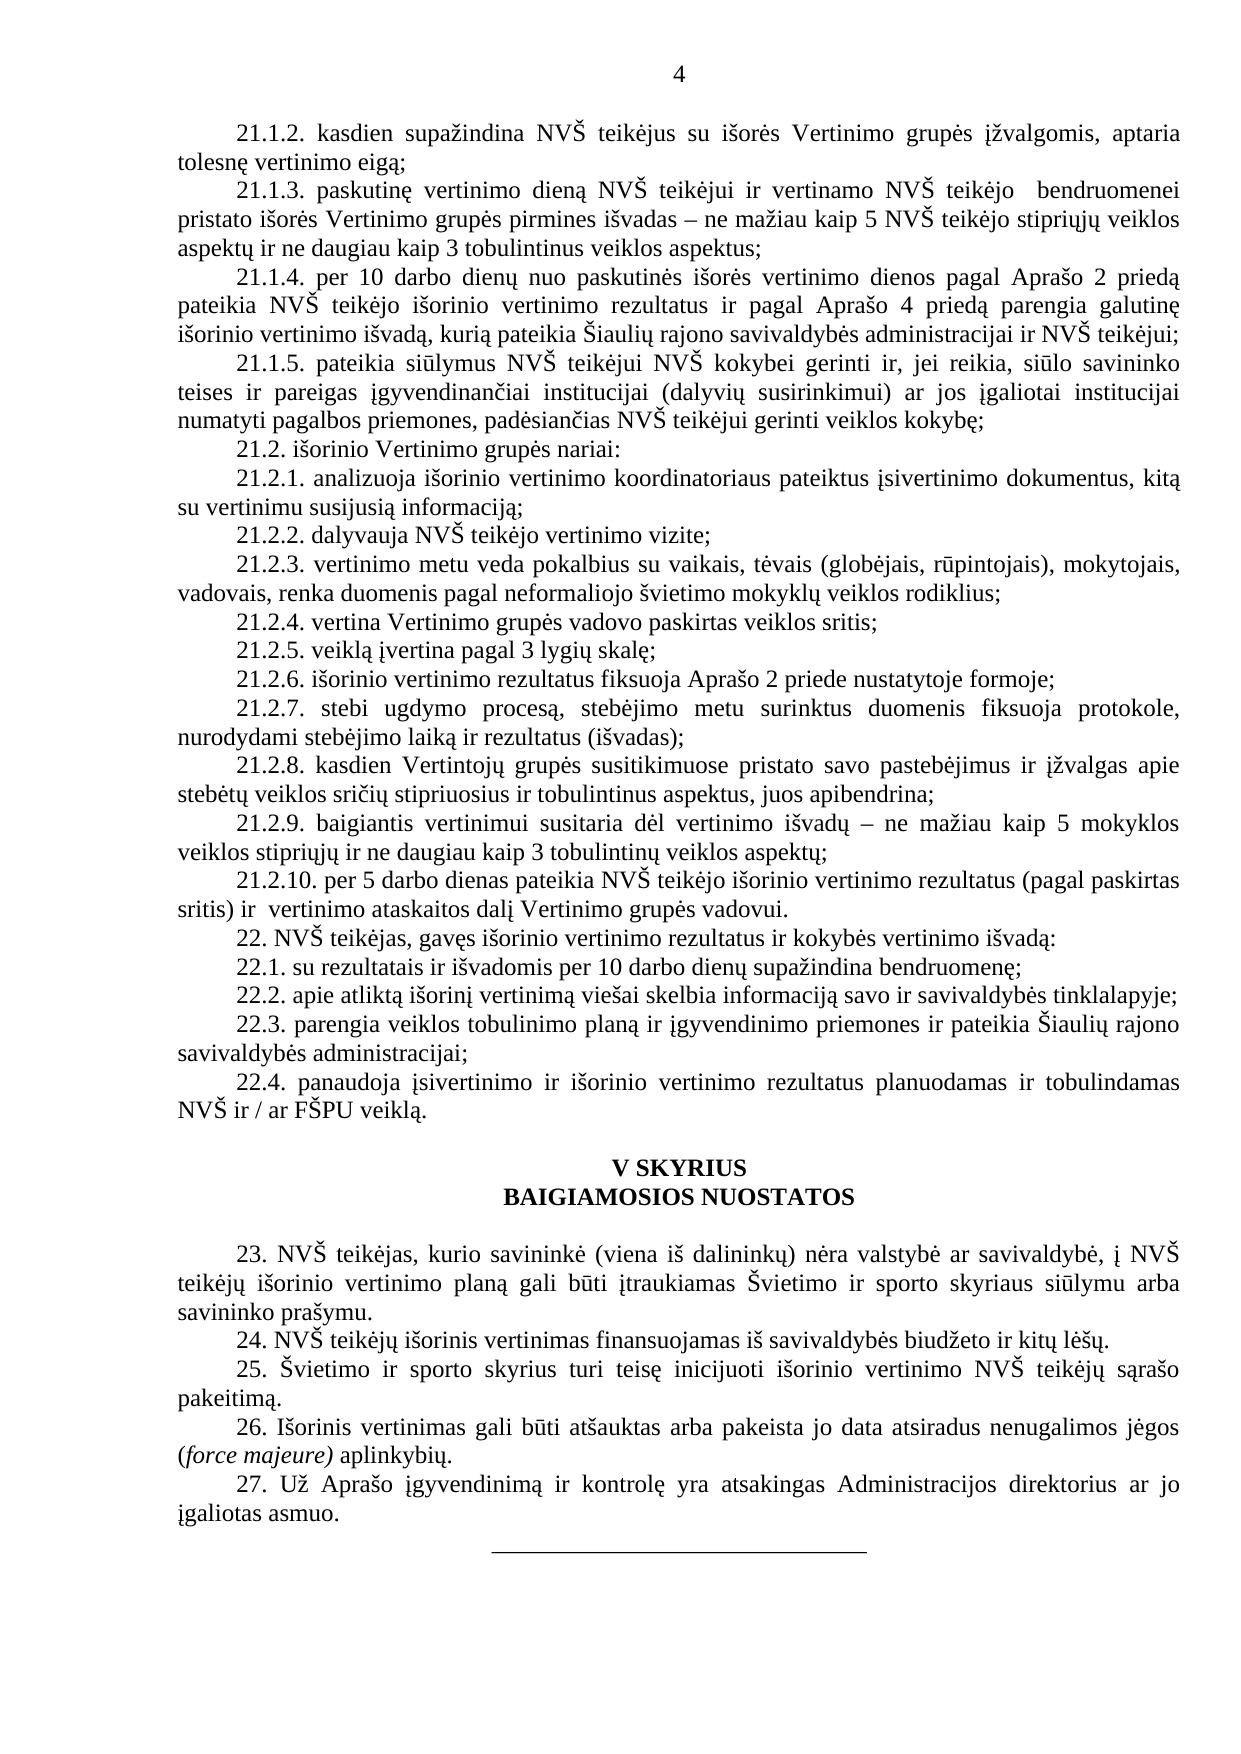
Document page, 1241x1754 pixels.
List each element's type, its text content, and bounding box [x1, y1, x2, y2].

text BAIGIAMOSIOS NUOSTATOS [177, 1182, 1181, 1211]
text 22.1. su rezultatais ir išvadomis per 10 darbo dienų supažindina bendruomenę; [177, 952, 1181, 981]
text 21.1.4. per 10 darbo dienų nuo paskutinės išorės vertinimo dienos pagal Aprašo 2 priedą pateikia NVŠ teikėjo išorinio vertinimo rezultatus ir pagal Aprašo 4 priedą parengia galutinę išorinio vertinimo išvadą, kurią pateikia Šiaulių rajono savivaldybės administracijai ir NVŠ teikėjui; [177, 262, 1181, 348]
text 21.2.7. stebi ugdymo procesą, stebėjimo metu surinktus duomenis fiksuoja protokole, nurodydami stebėjimo laiką ir rezultatus (išvadas); [177, 693, 1181, 751]
text 21.1.5. pateikia siūlymus NVŠ teikėjui NVŠ kokybei gerinti ir, jei reikia, siūlo savininko teises ir pareigas įgyvendinančiai institucijai (dalyvių susirinkimui) ar jos įgaliotai institucijai numatyti pagalbos priemones, padėsiančias NVŠ teikėjui gerinti veiklos kokybę; [177, 348, 1181, 434]
text 22.2. apie atliktą išorinį vertinimą viešai skelbia informaciją savo ir savivaldybės tinklalapyje; [177, 981, 1181, 1009]
text 21.2.2. dalyvauja NVŠ teikėjo vertinimo vizite; [177, 521, 1181, 549]
text V SKYRIUS [177, 1153, 1181, 1182]
text 22.3. parengia veiklos tobulinimo planą ir įgyvendinimo priemones ir pateikia Šiaulių rajono savivaldybės administracijai; [177, 1009, 1181, 1067]
text ______________________________ [177, 1527, 1181, 1556]
text 21.1.2. kasdien supažindina NVŠ teikėjus su išorės Vertinimo grupės įžvalgomis, aptaria tolesnę vertinimo eigą; [177, 118, 1181, 176]
text 21.2. išorinio Vertinimo grupės nariai: [177, 434, 1181, 463]
text 25. Švietimo ir sporto skyrius turi teisę inicijuoti išorinio vertinimo NVŠ teikėjų sąrašo pakeitimą. [177, 1354, 1181, 1412]
text 24. NVŠ teikėjų išorinis vertinimas finansuojamas iš savivaldybės biudžeto ir kitų lėšų. [177, 1326, 1181, 1354]
text 21.2.9. baigiantis vertinimui susitaria dėl vertinimo išvadų – ne mažiau kaip 5 mokyklos veiklos stipriųjų ir ne daugiau kaip 3 tobulintinų veiklos aspektų; [177, 808, 1181, 866]
text 21.2.4. vertina Vertinimo grupės vadovo paskirtas veiklos sritis; [177, 607, 1181, 636]
text 21.2.3. vertinimo metu veda pokalbius su vaikais, tėvais (globėjais, rūpintojais), mokytojais, vadovais, renka duomenis pagal neformaliojo švietimo mokyklų veiklos rodiklius; [177, 549, 1181, 607]
text 21.1.3. paskutinę vertinimo dieną NVŠ teikėjui ir vertinamo NVŠ teikėjo bendruomenei pristato išorės Vertinimo grupės pirmines išvadas – ne mažiau kaip 5 NVŠ teikėjo stipriųjų veiklos aspektų ir ne daugiau kaip 3 tobulintinus veiklos aspektus; [177, 176, 1181, 262]
text 27. Už Aprašo įgyvendinimą ir kontrolę yra atsakingas Administracijos direktorius ar jo įgaliotas asmuo. [177, 1469, 1181, 1527]
text 22.4. panaudoja įsivertinimo ir išorinio vertinimo rezultatus planuodamas ir tobulindamas NVŠ ir / ar FŠPU veiklą. [177, 1067, 1181, 1124]
text 21.2.5. veiklą įvertina pagal 3 lygių skalę; [177, 636, 1181, 664]
text 21.2.1. analizuoja išorinio vertinimo koordinatoriaus pateiktus įsivertinimo dokumentus, kitą su vertinimu susijusią informaciją; [177, 463, 1181, 521]
text 21.2.8. kasdien Vertintojų grupės susitikimuose pristato savo pastebėjimus ir įžvalgas apie stebėtų veiklos sričių stipriuosius ir tobulintinus aspektus, juos apibendrina; [177, 751, 1181, 808]
text 26. Išorinis vertinimas gali būti atšauktas arba pakeista jo data atsiradus nenugalimos jėgos (force majeure) aplinkybių. [177, 1412, 1181, 1469]
text 21.2.6. išorinio vertinimo rezultatus fiksuoja Aprašo 2 priede nustatytoje formoje; [177, 664, 1181, 693]
text 21.2.10. per 5 darbo dienas pateikia NVŠ teikėjo išorinio vertinimo rezultatus (pagal paskirtas sritis) ir vertinimo ataskaitos dalį Vertinimo grupės vadovui. [177, 866, 1181, 923]
text 23. NVŠ teikėjas, kurio savininkė (viena iš dalininkų) nėra valstybė ar savivaldybė, į NVŠ teikėjų išorinio vertinimo planą gali būti įtraukiamas Švietimo ir sporto skyriaus siūlymu arba savininko prašymu. [177, 1239, 1181, 1326]
text 22. NVŠ teikėjas, gavęs išorinio vertinimo rezultatus ir kokybės vertinimo išvadą: [177, 923, 1181, 952]
